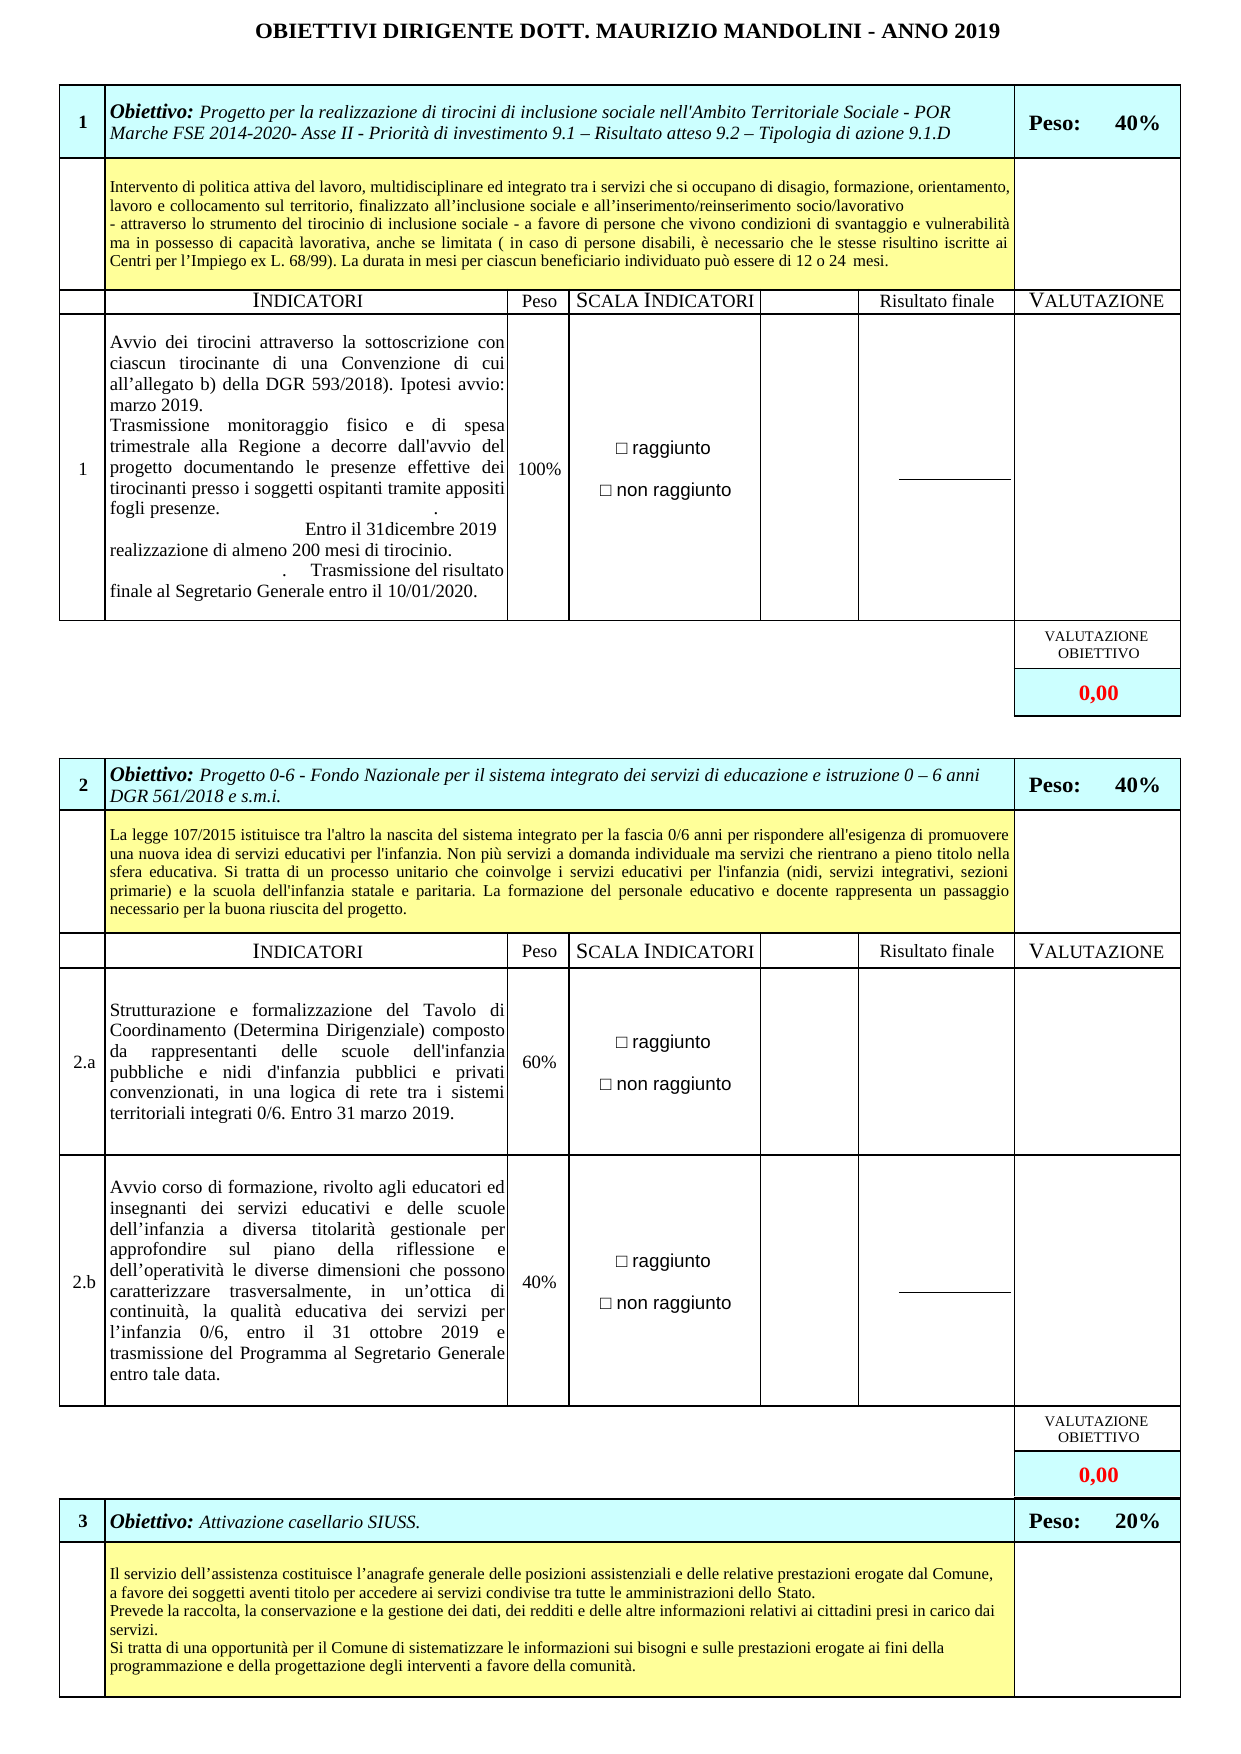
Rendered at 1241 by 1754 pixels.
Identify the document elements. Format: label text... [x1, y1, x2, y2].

table_cell 40% [508, 1156, 568, 1405]
table_cell [859, 315, 1014, 620]
table_cell [1015, 969, 1180, 1154]
table_cell Peso [508, 291, 568, 312]
table_cell [1015, 811, 1180, 932]
table_cell 60% [508, 969, 568, 1154]
table_cell VALUTAZIONE [1015, 934, 1180, 967]
table_cell [761, 291, 858, 312]
table_header Obiettivo: Attivazione casellario SIUSS. [106, 1500, 1014, 1541]
table_header 2 [60, 759, 104, 809]
table_cell Peso [508, 934, 568, 967]
table_cell [1015, 1543, 1180, 1696]
table_header Peso: 40% [1015, 86, 1180, 157]
table_cell [1015, 159, 1180, 289]
table_header 1 [60, 86, 104, 157]
table_cell [60, 159, 104, 289]
table_cell VALUTAZIONE OBIETTIVO [1015, 621, 1180, 667]
table_cell [60, 1543, 104, 1696]
table_cell □ raggiunto □ non raggiunto [570, 969, 760, 1154]
table_cell [761, 1156, 858, 1405]
table_cell 0,00 [1015, 1452, 1180, 1496]
table_cell 100% [508, 315, 568, 620]
table_header Peso: 40% [1015, 759, 1180, 809]
table_cell Risultato finale [859, 934, 1014, 967]
table_header Obiettivo: Progetto per la realizzazione di tirocini di inclusione sociale nell'Ambito Territoriale Sociale - POR Marche FSE 2014-2020- Asse II - Priorità di investimento 9.1 – Risultato atteso 9.2 – Tipologia di azione 9.1.D [106, 86, 1014, 157]
table_cell [60, 934, 104, 967]
table_cell [59, 1407, 1014, 1496]
table_cell 0,00 [1015, 669, 1180, 715]
table_cell [59, 621, 1014, 715]
table_cell [1015, 315, 1180, 620]
table_cell [761, 934, 858, 967]
table_header 3 [60, 1500, 104, 1541]
table_header Peso: 20% [1015, 1500, 1180, 1541]
table_cell SCALA INDICATORI [570, 934, 760, 967]
table_cell Intervento di politica attiva del lavoro, multidisciplinare ed integrato tra i servizi che si occupano di disagio, formazione, orientamento, lavoro e collocamento sul territorio, finalizzato all’inclusione sociale e all’inserimento/reinserimento socio/lavorativo - attraverso lo strumento del tirocinio di inclusione sociale - a favore di persone che vivono condizioni di svantaggio e vulnerabilità ma in possesso di capacità lavorativa, anche se limitata ( in caso di persone disabili, è necessario che le stesse risultino iscritte ai Centri per l’Impiego ex L. 68/99). La durata in mesi per ciascun beneficiario individuato può essere di 12 o 24 mesi. [106, 159, 1014, 289]
table_cell [60, 811, 104, 932]
table_cell SCALA INDICATORI [570, 291, 760, 312]
table_cell Avvio dei tirocini attraverso la sottoscrizione con ciascun tirocinante di una Convenzione di cui all’allegato b) della DGR 593/2018). Ipotesi avvio: marzo 2019. Trasmissione monitoraggio fisico e di spesa trimestrale alla Regione a decorre dall'avvio del progetto documentando le presenze effettive dei tirocinanti presso i soggetti ospitanti tramite appositi fogli presenze. . Entro il 31dicembre 2019 realizzazione di almeno 200 mesi di tirocinio. . Trasmissione del risultato finale al Segretario Generale entro il 10/01/2020. [106, 315, 507, 620]
table_cell Avvio corso di formazione, rivolto agli educatori ed insegnanti dei servizi educativi e delle scuole dell’infanzia a diversa titolarità gestionale per approfondire sul piano della riflessione e dell’operatività le diverse dimensioni che possono caratterizzare trasversalmente, in un’ottica di continuità, la qualità educativa dei servizi per l’infanzia 0/6, entro il 31 ottobre 2019 e trasmissione del Programma al Segretario Generale entro tale data. [106, 1156, 507, 1405]
table_cell [859, 1156, 1014, 1405]
table_cell INDICATORI [106, 934, 507, 967]
table_cell 2.a [60, 969, 104, 1154]
table_cell [761, 315, 858, 620]
table_cell INDICATORI [106, 291, 507, 312]
table_cell Risultato finale [859, 291, 1014, 312]
table_cell La legge 107/2015 istituisce tra l'altro la nascita del sistema integrato per la fascia 0/6 anni per rispondere all'esigenza di promuovere una nuova idea di servizi educativi per l'infanzia. Non più servizi a domanda individuale ma servizi che rientrano a pieno titolo nella sfera educativa. Si tratta di un processo unitario che coinvolge i servizi educativi per l'infanzia (nidi, servizi integrativi, sezioni primarie) e la scuola dell'infanzia statale e paritaria. La formazione del personale educativo e docente rappresenta un passaggio necessario per la buona riuscita del progetto. [106, 811, 1014, 932]
table_cell [1015, 1156, 1180, 1405]
table_cell 2.b [60, 1156, 104, 1405]
table_cell VALUTAZIONE [1015, 291, 1180, 312]
table_cell Strutturazione e formalizzazione del Tavolo di Coordinamento (Determina Dirigenziale) composto da rappresentanti delle scuole dell'infanzia pubbliche e nidi d'infanzia pubblici e privati convenzionati, in una logica di rete tra i sistemi territoriali integrati 0/6. Entro 31 marzo 2019. [106, 969, 507, 1154]
table_cell [761, 969, 858, 1154]
table_cell [859, 969, 1014, 1154]
table_cell VALUTAZIONE OBIETTIVO [1015, 1407, 1180, 1450]
table_cell Il servizio dell’assistenza costituisce l’anagrafe generale delle posizioni assistenziali e delle relative prestazioni erogate dal Comune, a favore dei soggetti aventi titolo per accedere ai servizi condivise tra tutte le amministrazioni dello Stato. Prevede la raccolta, la conservazione e la gestione dei dati, dei redditi e delle altre informazioni relativi ai cittadini presi in carico dai servizi. Si tratta di una opportunità per il Comune di sistematizzare le informazioni sui bisogni e sulle prestazioni erogate ai fini della programmazione e della progettazione degli interventi a favore della comunità. [106, 1543, 1014, 1696]
table_cell □ raggiunto □ non raggiunto [570, 1156, 760, 1405]
table_cell [60, 291, 104, 312]
table_cell □ raggiunto □ non raggiunto [570, 315, 760, 620]
table_header Obiettivo: Progetto 0-6 - Fondo Nazionale per il sistema integrato dei servizi di educazione e istruzione 0 – 6 anni DGR 561/2018 e s.m.i. [106, 759, 1014, 809]
text OBIETTIVI DIRIGENTE DOTT. MAURIZIO MANDOLINI - ANNO 2019 [255, 18, 1211, 44]
table_cell 1 [60, 315, 104, 620]
